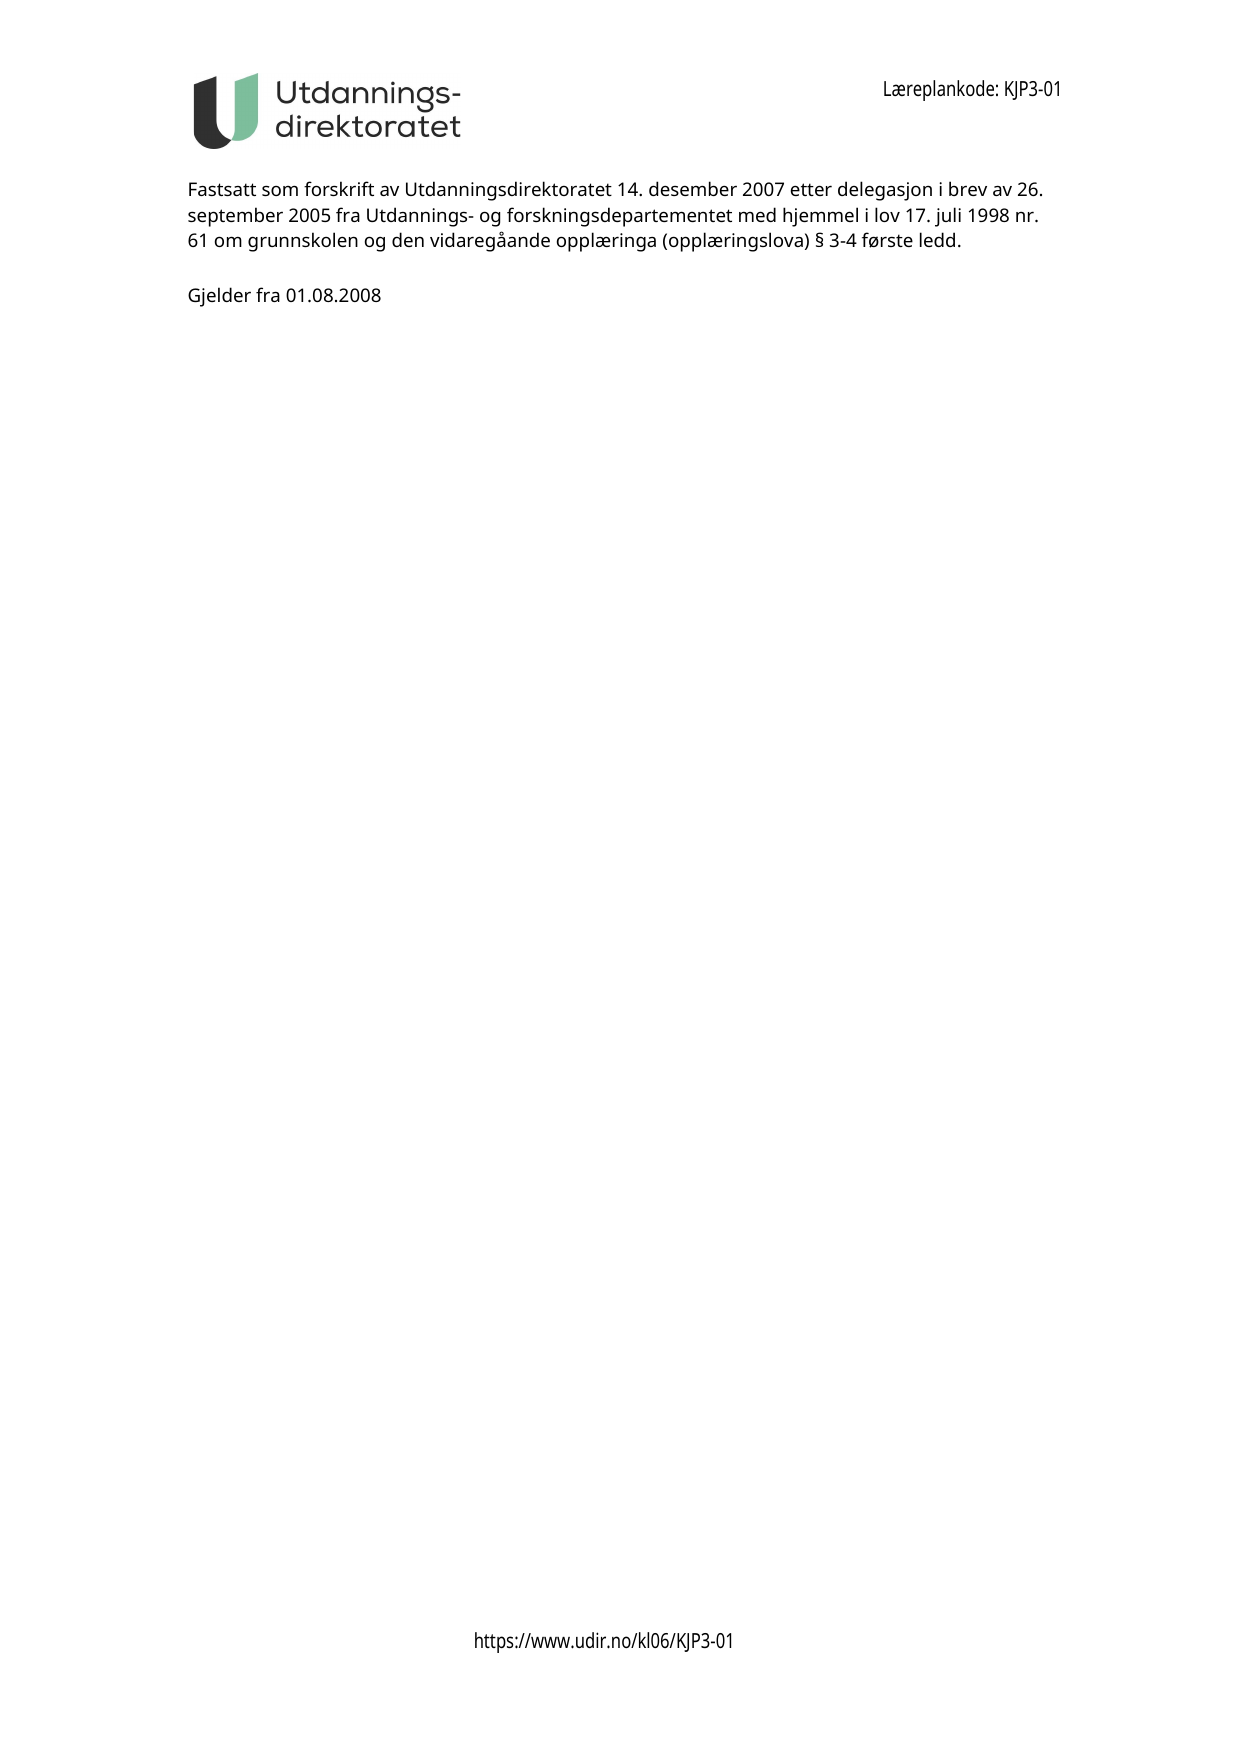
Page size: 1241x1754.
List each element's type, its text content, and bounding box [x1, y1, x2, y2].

text Fastsatt som forskrift av Utdanningsdirektoratet 14. desember 2007 etter delegasjon i brev av 26. september 2005 fra Utdannings- og forskningsdepartementet med hjemmel i lov 17. juli 1998 nr. 61 om grunnskolen og den vidaregåande opplæringa (opplæringslova) § 3-4 første ledd. [187, 176, 1053, 253]
picture [193, 73, 461, 149]
text Gjelder fra 01.08.2008 [386, 282, 1053, 308]
